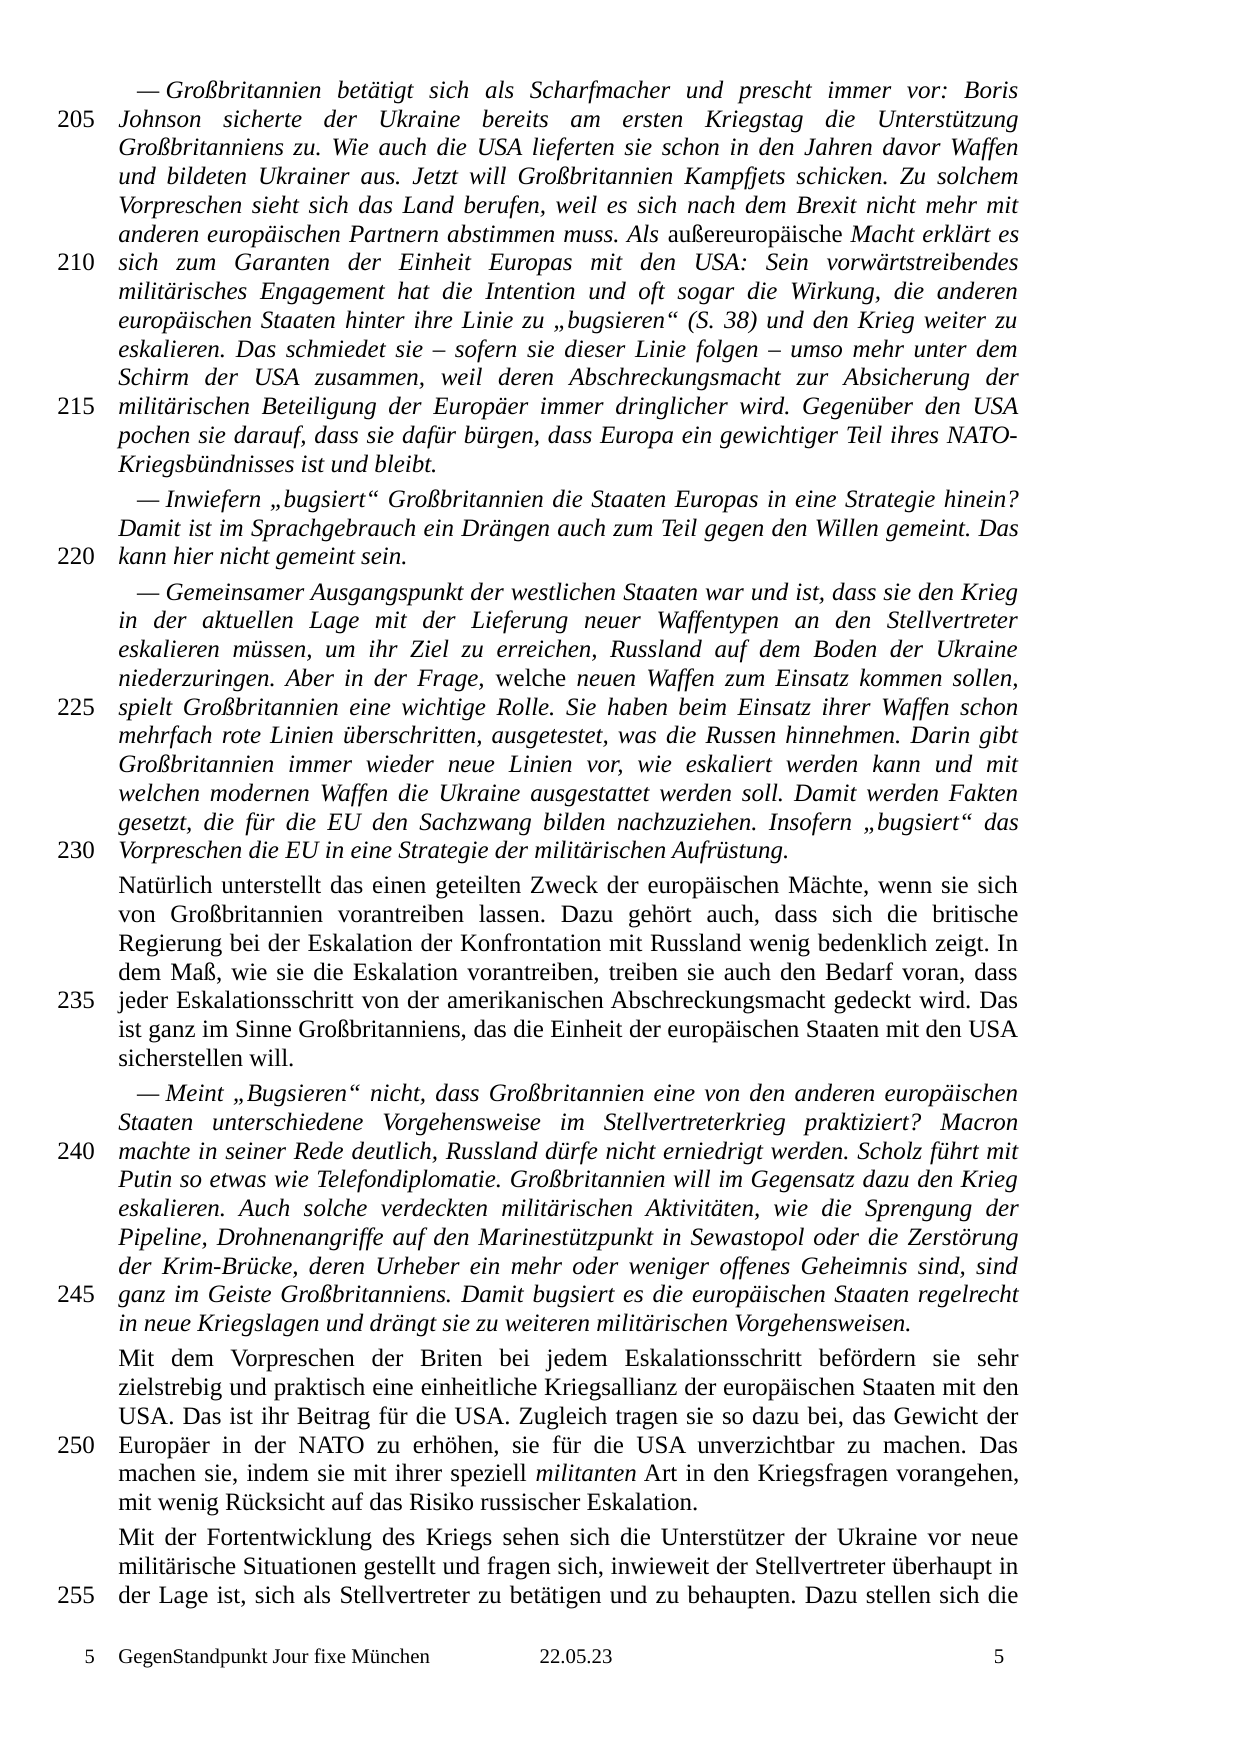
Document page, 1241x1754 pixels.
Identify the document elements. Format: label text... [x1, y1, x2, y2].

text Natürlich unterstellt das einen geteilten Zweck der europäischen Mächte, wenn sie sich von Großbritannien vorantreiben lassen. Dazu gehört auch, dass sich die britische Regierung bei der Eskalation der Konfrontation mit Russland wenig bedenklich zeigt. In dem Maß, wie sie die Eskalation vorantreiben, treiben sie auch den Bedarf voran, dass jeder Eskalationsschritt von der amerikanischen Abschreckungsmacht gedeckt wird. Das ist ganz im Sinne Großbritanniens, das die Einheit der europäischen Staaten mit den USA sicherstellen will. [118, 871, 1019, 1072]
text — Gemeinsamer Ausgangspunkt der westlichen Staaten war und ist, dass sie den Krieg in der aktuellen Lage mit der Lieferung neuer Waffentypen an den Stellvertreter eskalieren müssen, um ihr Ziel zu erreichen, Russland auf dem Boden der Ukraine niederzuringen. Aber in der Frage, welche neuen Waffen zum Einsatz kommen sollen, spielt Großbritannien eine wichtige Rolle. Sie haben beim Einsatz ihrer Waffen schon mehrfach rote Linien überschritten, ausgetestet, was die Russen hinnehmen. Darin gibt Großbritannien immer wieder neue Linien vor, wie eskaliert werden kann und mit welchen modernen Waffen die Ukraine ausgestattet werden soll. Damit werden Fakten gesetzt, die für die EU den Sachzwang bilden nachzuziehen. Insofern „bugsiert“ das Vorpreschen die EU in eine Strategie der militärischen Aufrüstung. [118, 577, 1019, 864]
text — Meint „Bugsieren“ nicht, dass Großbritannien eine von den anderen europäischen Staaten unterschiedene Vorgehensweise im Stellvertreterkrieg praktiziert? Macron machte in seiner Rede deutlich, Russland dürfe nicht erniedrigt werden. Scholz führt mit Putin so etwas wie Telefondiplomatie. Großbritannien will im Gegensatz dazu den Krieg eskalieren. Auch solche verdeckten militärischen Aktivitäten, wie die Sprengung der Pipeline, Drohnenangriffe auf den Marinestützpunkt in Sewastopol oder die Zerstörung der Krim-Brücke, deren Urheber ein mehr oder weniger offenes Geheimnis sind, sind ganz im Geiste Großbritanniens. Damit bugsiert es die europäischen Staaten regelrecht in neue Kriegslagen und drängt sie zu weiteren militärischen Vorgehensweisen. [118, 1078, 1019, 1337]
text — Großbritannien betätigt sich als Scharfmacher und prescht immer vor: Boris Johnson sicherte der Ukraine bereits am ersten Kriegstag die Unterstützung Großbritanniens zu. Wie auch die USA lieferten sie schon in den Jahren davor Waffen und bildeten Ukrainer aus. Jetzt will Großbritannien Kampfjets schicken. Zu solchem Vorpreschen sieht sich das Land berufen, weil es sich nach dem Brexit nicht mehr mit anderen europäischen Partnern abstimmen muss. Als außereuropäische Macht erklärt es sich zum Garanten der Einheit Europas mit den USA: Sein vorwärtstreibendes militärisches Engagement hat die Intention und oft sogar die Wirkung, die anderen europäischen Staaten hinter ihre Linie zu „bugsieren“ (S. 38) und den Krieg weiter zu eskalieren. Das schmiedet sie – sofern sie dieser Linie folgen – umso mehr unter dem Schirm der USA zusammen, weil deren Abschreckungsmacht zur Absicherung der militärischen Beteiligung der Europäer immer dringlicher wird. Gegenüber den USA pochen sie darauf, dass sie dafür bürgen, dass Europa ein gewichtiger Teil ihres NATO-Kriegsbündnisses ist und bleibt. [118, 75, 1019, 477]
text Mit dem Vorpreschen der Briten bei jedem Eskalationsschritt befördern sie sehr zielstrebig und praktisch eine einheitliche Kriegsallianz der europäischen Staaten mit den USA. Das ist ihr Beitrag für die USA. Zugleich tragen sie so dazu bei, das Gewicht der Europäer in der NATO zu erhöhen, sie für die USA unverzichtbar zu machen. Das machen sie, indem sie mit ihrer speziell militanten Art in den Kriegsfragen vorangehen, mit wenig Rücksicht auf das Risiko russischer Eskalation. [118, 1343, 1019, 1516]
text Mit der Fortentwicklung des Kriegs sehen sich die Unterstützer der Ukraine vor neue militärische Situationen gestellt und fragen sich, inwieweit der Stellvertreter überhaupt in der Lage ist, sich als Stellvertreter zu betätigen und zu behaupten. Dazu stellen sich die [118, 1522, 1019, 1609]
text — Inwiefern „bugsiert“ Großbritannien die Staaten Europas in eine Strategie hinein? Damit ist im Sprachgebrauch ein Drängen auch zum Teil gegen den Willen gemeint. Das kann hier nicht gemeint sein. [118, 484, 1019, 570]
